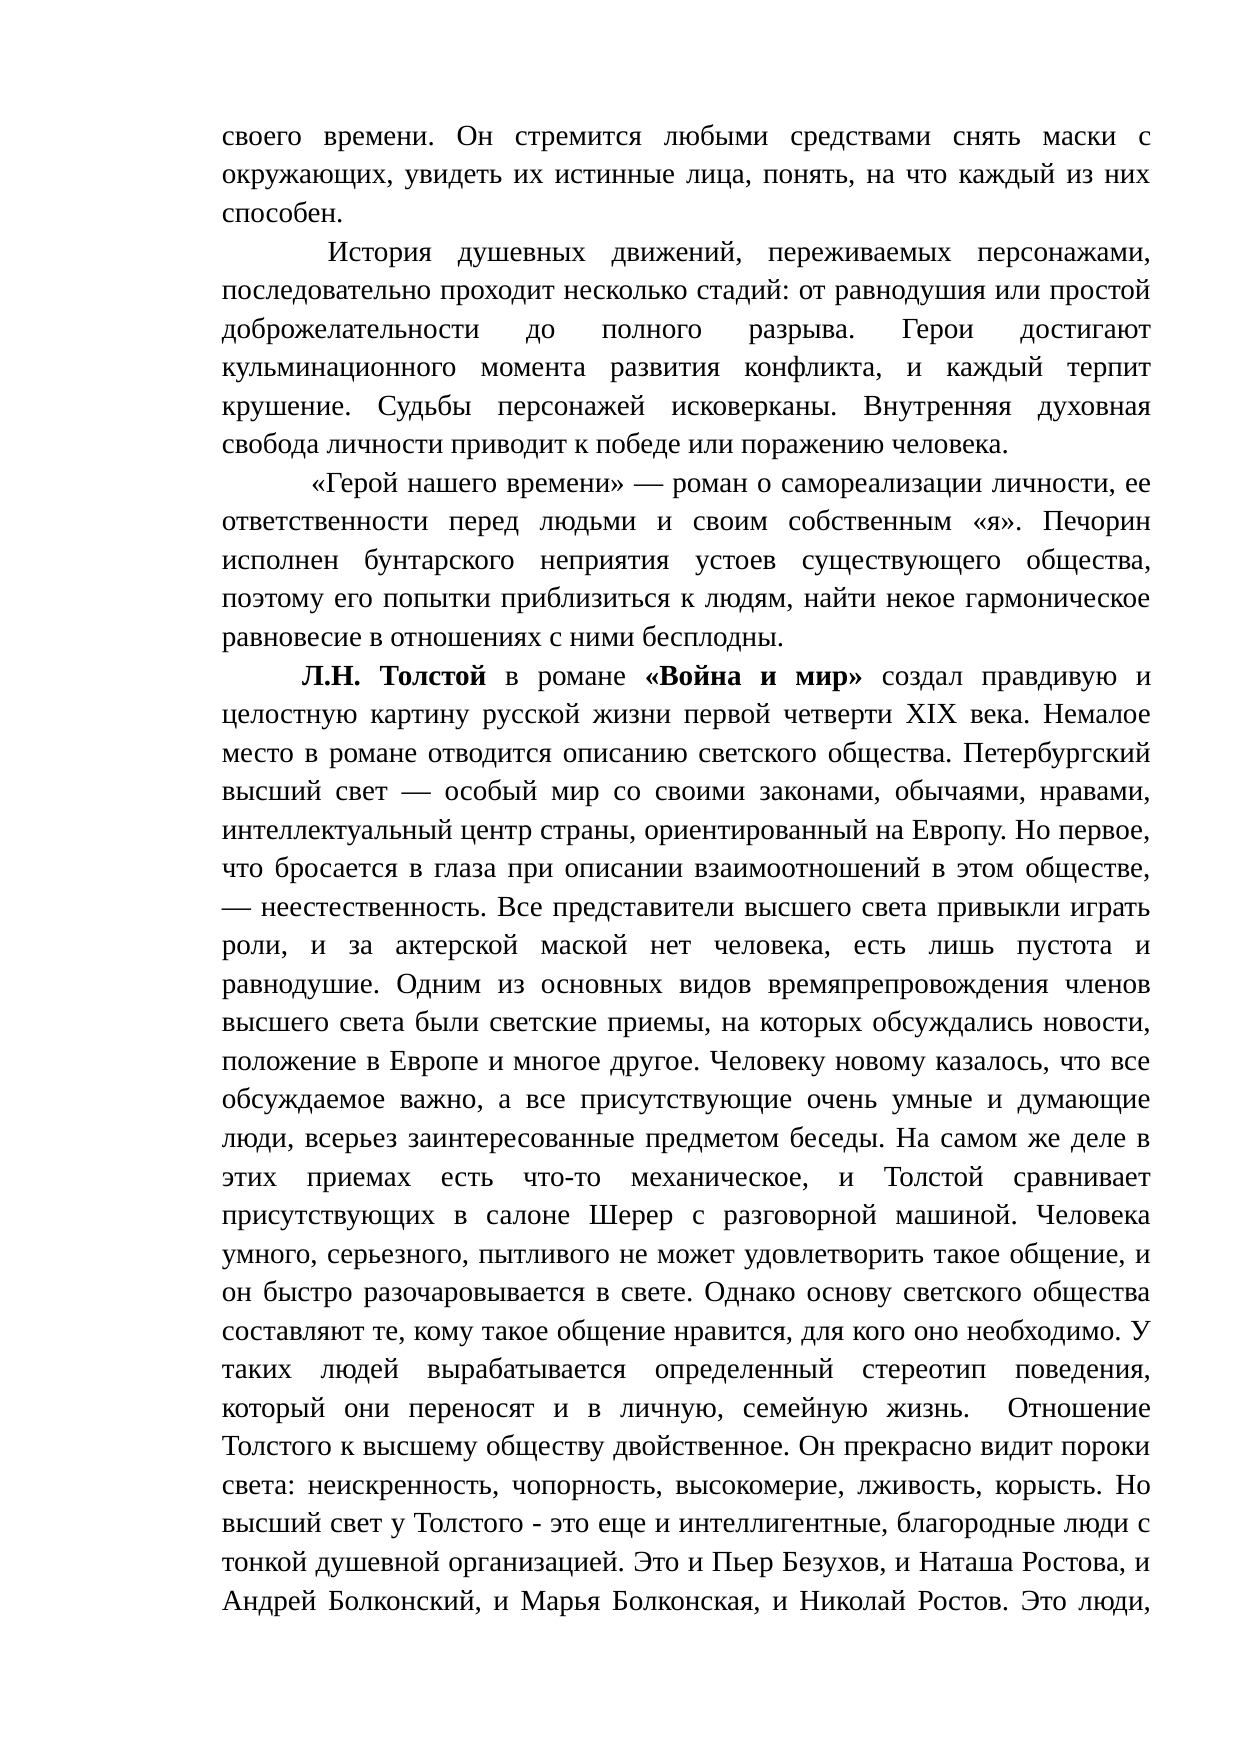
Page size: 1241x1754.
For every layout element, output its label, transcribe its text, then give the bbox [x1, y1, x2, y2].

text Л.Н. Толстой в романе «Война и мир» создал правдивую и целостную картину русской жизни первой четверти XIX века. Немалое место в романе отводится описанию светского общества. Петербургский высший свет — особый мир со своими законами, обычаями, нравами, интеллектуальный центр страны, ориентированный на Европу. Но первое, что бросается в глаза при описании взаимоотношений в этом обществе, — неестественность. Все представители высшего света привыкли играть роли, и за актерской маской нет человека, есть лишь пустота и равнодушие. Одним из основных видов времяпрепровождения членов высшего света были светские приемы, на которых обсуждались новости, положение в Европе и многое другое. Человеку новому казалось, что все обсуждаемое важно, а все присутствующие очень умные и думающие люди, всерьез заинтересованные предметом беседы. На самом же деле в этих приемах есть что-то механическое, и Толстой сравнивает присутствующих в салоне Шерер с разговорной машиной. Человека умного, серьезного, пытливого не может удовлетворить такое общение, и он быстро разочаровывается в свете. Однако основу светского общества составляют те, кому такое общение нравится, для кого оно необходимо. У таких людей вырабатывается определенный стереотип поведения, который они переносят и в личную, семейную жизнь. Отношение Толстого к высшему обществу двойственное. Он прекрасно видит пороки света: неискренность, чопорность, высокомерие, лживость, корысть. Но высший свет у Толстого - это еще и интеллигентные, благородные люди с тонкой душевной организацией. Это и Пьер Безухов, и Наташа Ростова, и Андрей Болконский, и Марья Болконская, и Николай Ростов. Это люди, [222, 658, 1152, 1616]
text своего времени. Он стремится любыми средствами снять маски с окружающих, увидеть их истинные лица, понять, на что каждый из них способен. [222, 118, 1152, 229]
text История душевных движений, переживаемых персонажами, последовательно проходит несколько стадий: от равнодушия или простой доброжелательности до полного разрыва. Герои достигают кульминационного момента развития конфликта, и каждый терпит крушение. Судьбы персонажей исковерканы. Внутренняя духовная свобода личности приводит к победе или поражению человека. [222, 234, 1152, 460]
text «Герой нашего времени» — роман о самореализации личности, ее ответственности перед людьми и своим собственным «я». Печорин исполнен бунтарского неприятия устоев существующего общества, поэтому его попытки приблизиться к людям, найти некое гармоническое равновесие в отношениях с ними бесплодны. [222, 465, 1152, 653]
